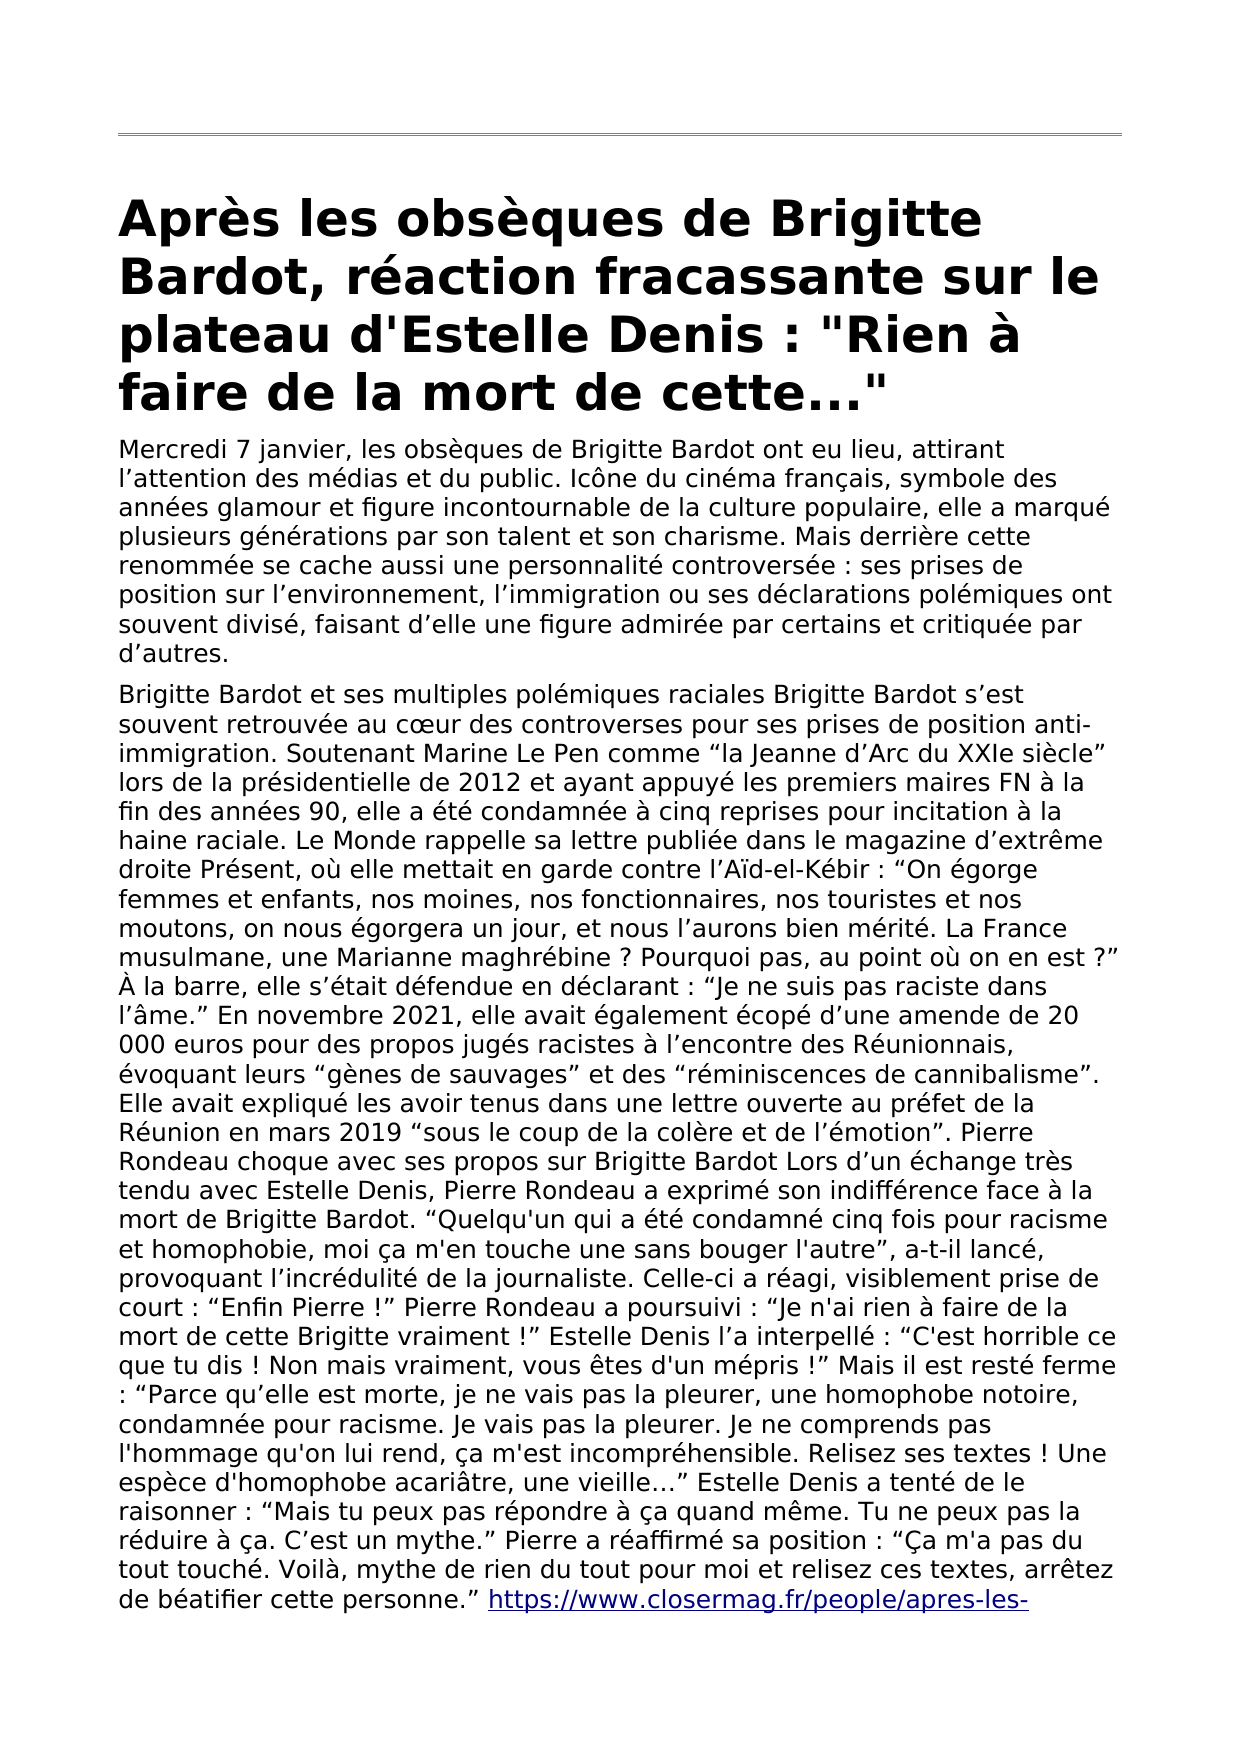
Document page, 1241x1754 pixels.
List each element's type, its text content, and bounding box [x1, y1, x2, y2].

text Brigitte Bardot et ses multiples polémiques raciales Brigitte Bardot s’est souvent retrouvée au cœur des controverses pour ses prises de position anti-immigration. Soutenant Marine Le Pen comme “la Jeanne d’Arc du XXIe siècle” lors de la présidentielle de 2012 et ayant appuyé les premiers maires FN à la fin des années 90, elle a été condamnée à cinq reprises pour incitation à la haine raciale. Le Monde rappelle sa lettre publiée dans le magazine d’extrême droite Présent, où elle mettait en garde contre l’Aïd-el-Kébir : “On égorge femmes et enfants, nos moines, nos fonctionnaires, nos touristes et nos moutons, on nous égorgera un jour, et nous l’aurons bien mérité. La France musulmane, une Marianne maghrébine ? Pourquoi pas, au point où on en est ?” À la barre, elle s’était défendue en déclarant : “Je ne suis pas raciste dans l’âme.” En novembre 2021, elle avait également écopé d’une amende de 20 000 euros pour des propos jugés racistes à l’encontre des Réunionnais, évoquant leurs “gènes de sauvages” et des “réminiscences de cannibalisme”. Elle avait expliqué les avoir tenus dans une lettre ouverte au préfet de la Réunion en mars 2019 “sous le coup de la colère et de l’émotion”. Pierre Rondeau choque avec ses propos sur Brigitte Bardot Lors d’un échange très tendu avec Estelle Denis, Pierre Rondeau a exprimé son indifférence face à la mort de Brigitte Bardot. “Quelqu'un qui a été condamné cinq fois pour racisme et homophobie, moi ça m'en touche une sans bouger l'autre”, a-t-il lancé, provoquant l’incrédulité de la journaliste. Celle-ci a réagi, visiblement prise de court : “Enfin Pierre !” Pierre Rondeau a poursuivi : “Je n'ai rien à faire de la mort de cette Brigitte vraiment !” Estelle Denis l’a interpellé : “C'est horrible ce que tu dis ! Non mais vraiment, vous êtes d'un mépris !” Mais il est resté ferme : “Parce qu’elle est morte, je ne vais pas la pleurer, une homophobe notoire, condamnée pour racisme. Je vais pas la pleurer. Je ne comprends pas l'hommage qu'on lui rend, ça m'est incompréhensible. Relisez ses textes ! Une espèce d'homophobe acariâtre, une vieille…” Estelle Denis a tenté de le raisonner : “Mais tu peux pas répondre à ça quand même. Tu ne peux pas la réduire à ça. C’est un mythe.” Pierre a réaffirmé sa position : “Ça m'a pas du tout touché. Voilà, mythe de rien du tout pour moi et relisez ces textes, arrêtez de béatifier cette personne.” https://www.closermag.fr/people/apres-les- [118, 681, 1122, 1614]
subtitle Après les obsèques de Brigitte Bardot, réaction fracassante sur le plateau d'Estelle Denis : "Rien à faire de la mort de cette..." [118, 189, 1122, 422]
text Mercredi 7 janvier, les obsèques de Brigitte Bardot ont eu lieu, attirant l’attention des médias et du public. Icône du cinéma français, symbole des années glamour et figure incontournable de la culture populaire, elle a marqué plusieurs générations par son talent et son charisme. Mais derrière cette renommée se cache aussi une personnalité controversée : ses prises de position sur l’environnement, l’immigration ou ses déclarations polémiques ont souvent divisé, faisant d’elle une figure admirée par certains et critiquée par d’autres. [118, 435, 1122, 668]
